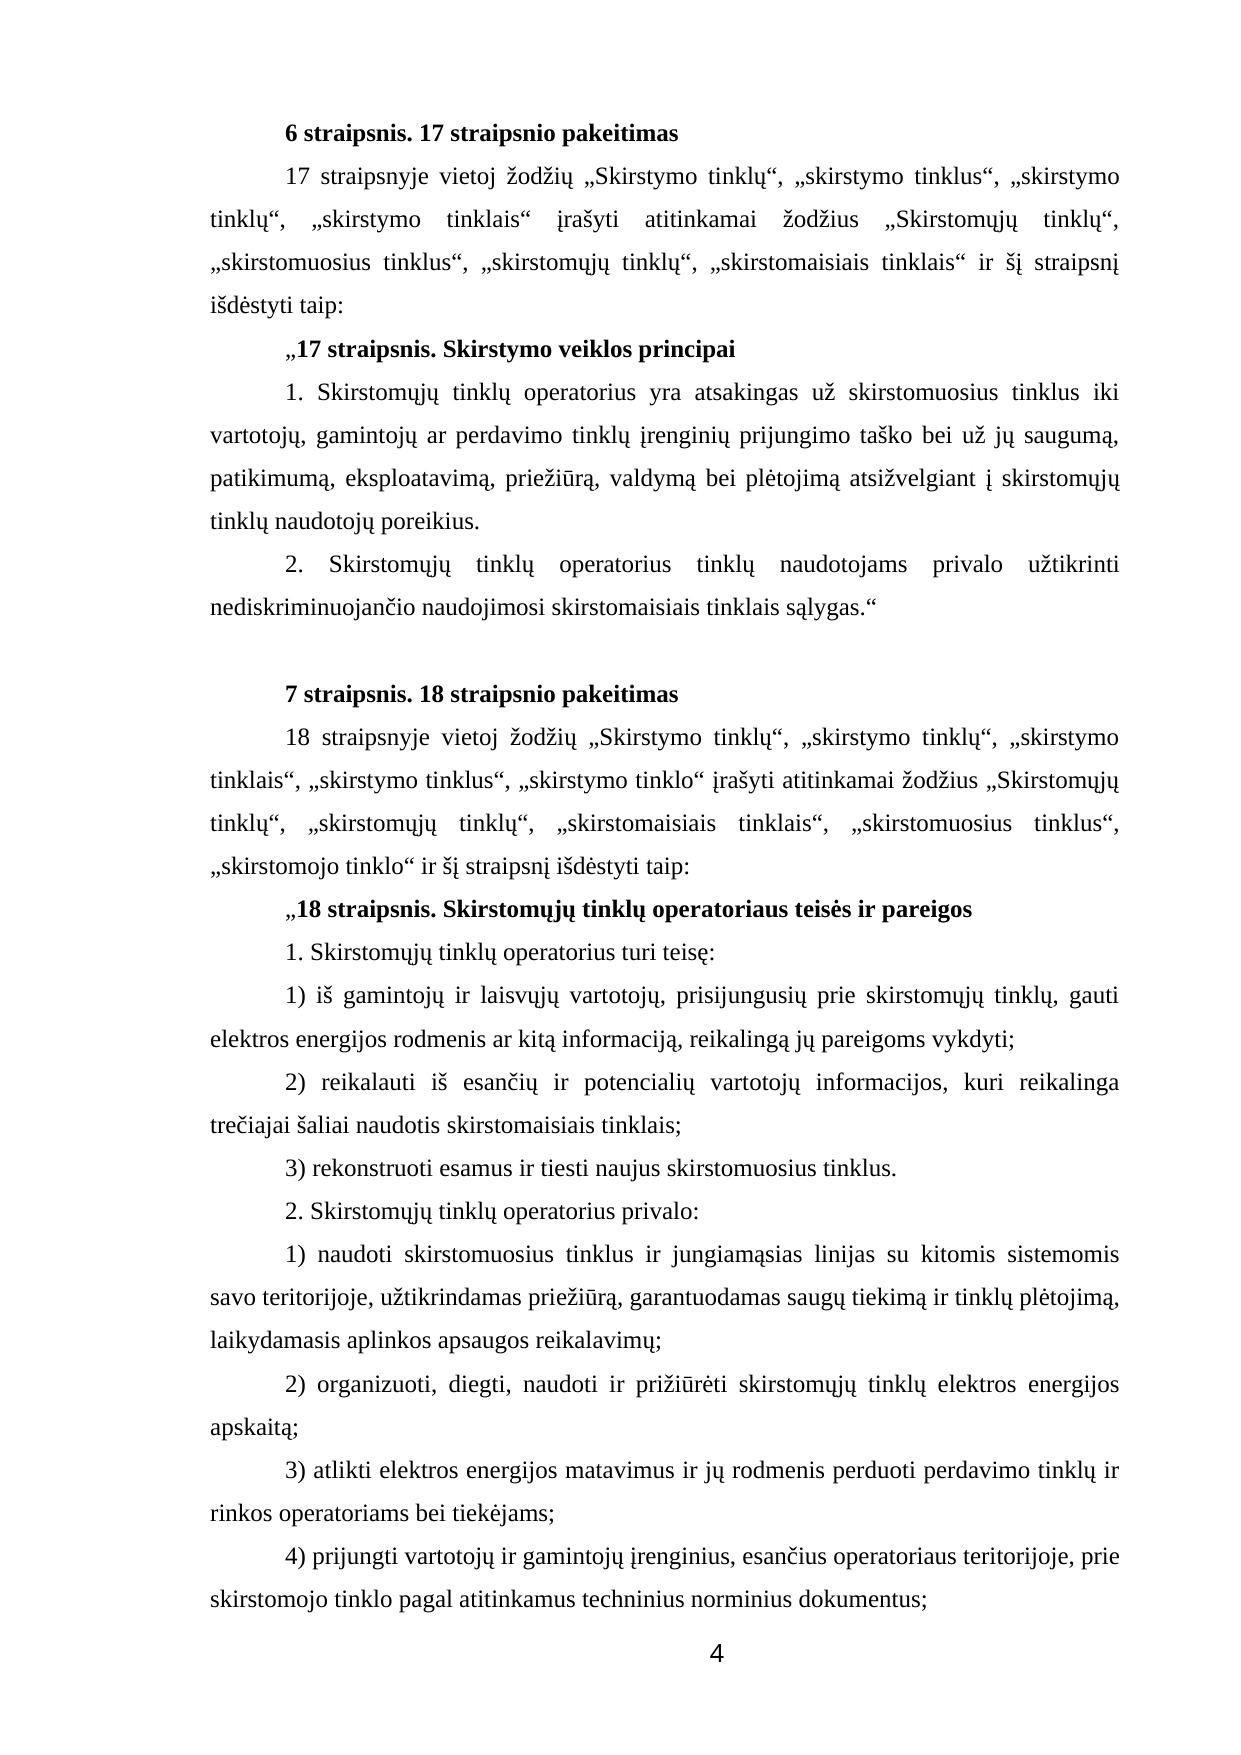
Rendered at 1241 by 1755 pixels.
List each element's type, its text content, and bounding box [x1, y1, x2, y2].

text 1) iš gamintojų ir laisvųjų vartotojų, prisijungusių prie skirstomųjų tinklų, gauti elektros energijos rodmenis ar kitą informaciją, reikalingą jų pareigoms vykdyti; [210, 981, 1120, 1052]
text 18 straipsnyje vietoj žodžių „Skirstymo tinklų“, „skirstymo tinklų“, „skirstymo tinklais“, „skirstymo tinklus“, „skirstymo tinklo“ įrašyti atitinkamai žodžius „Skirstomųjų tinklų“, „skirstomųjų tinklų“, „skirstomaisiais tinklais“, „skirstomuosius tinklus“, „skirstomojo tinklo“ ir šį straipsnį išdėstyti taip: [210, 722, 1120, 880]
text 2) organizuoti, diegti, naudoti ir prižiūrėti skirstomųjų tinklų elektros energijos apskaitą; [210, 1369, 1120, 1441]
text „17 straipsnis. Skirstymo veiklos principai [210, 334, 1120, 362]
text 1) naudoti skirstomuosius tinklus ir jungiamąsias linijas su kitomis sistemomis savo teritorijoje, užtikrindamas priežiūrą, garantuodamas saugų tiekimą ir tinklų plėtojimą, laikydamasis aplinkos apsaugos reikalavimų; [210, 1239, 1120, 1354]
text 3) atlikti elektros energijos matavimus ir jų rodmenis perduoti perdavimo tinklų ir rinkos operatoriams bei tiekėjams; [210, 1455, 1120, 1527]
text 2. Skirstomųjų tinklų operatorius privalo: [210, 1196, 1120, 1225]
text 7 straipsnis. 18 straipsnio pakeitimas [210, 679, 1120, 707]
text 1. Skirstomųjų tinklų operatorius yra atsakingas už skirstomuosius tinklus iki vartotojų, gamintojų ar perdavimo tinklų įrenginių prijungimo taško bei už jų saugumą, patikimumą, eksploatavimą, priežiūrą, valdymą bei plėtojimą atsižvelgiant į skirstomųjų tinklų naudotojų poreikius. [210, 377, 1120, 535]
text 6 straipsnis. 17 straipsnio pakeitimas [210, 118, 1120, 147]
text 4) prijungti vartotojų ir gamintojų įrenginius, esančius operatoriaus teritorijoje, prie skirstomojo tinklo pagal atitinkamus techninius norminius dokumentus; [210, 1541, 1120, 1613]
text 17 straipsnyje vietoj žodžių „Skirstymo tinklų“, „skirstymo tinklus“, „skirstymo tinklų“, „skirstymo tinklais“ įrašyti atitinkamai žodžius „Skirstomųjų tinklų“, „skirstomuosius tinklus“, „skirstomųjų tinklų“, „skirstomaisiais tinklais“ ir šį straipsnį išdėstyti taip: [210, 161, 1120, 319]
text 2) reikalauti iš esančių ir potencialių vartotojų informacijos, kuri reikalinga trečiajai šaliai naudotis skirstomaisiais tinklais; [210, 1067, 1120, 1139]
text 1. Skirstomųjų tinklų operatorius turi teisę: [210, 937, 1120, 966]
text 2. Skirstomųjų tinklų operatorius tinklų naudotojams privalo užtikrinti nediskriminuojančio naudojimosi skirstomaisiais tinklais sąlygas.“ [210, 549, 1120, 621]
text „18 straipsnis. Skirstomųjų tinklų operatoriaus teisės ir pareigos [210, 894, 1120, 923]
text 3) rekonstruoti esamus ir tiesti naujus skirstomuosius tinklus. [210, 1153, 1120, 1182]
